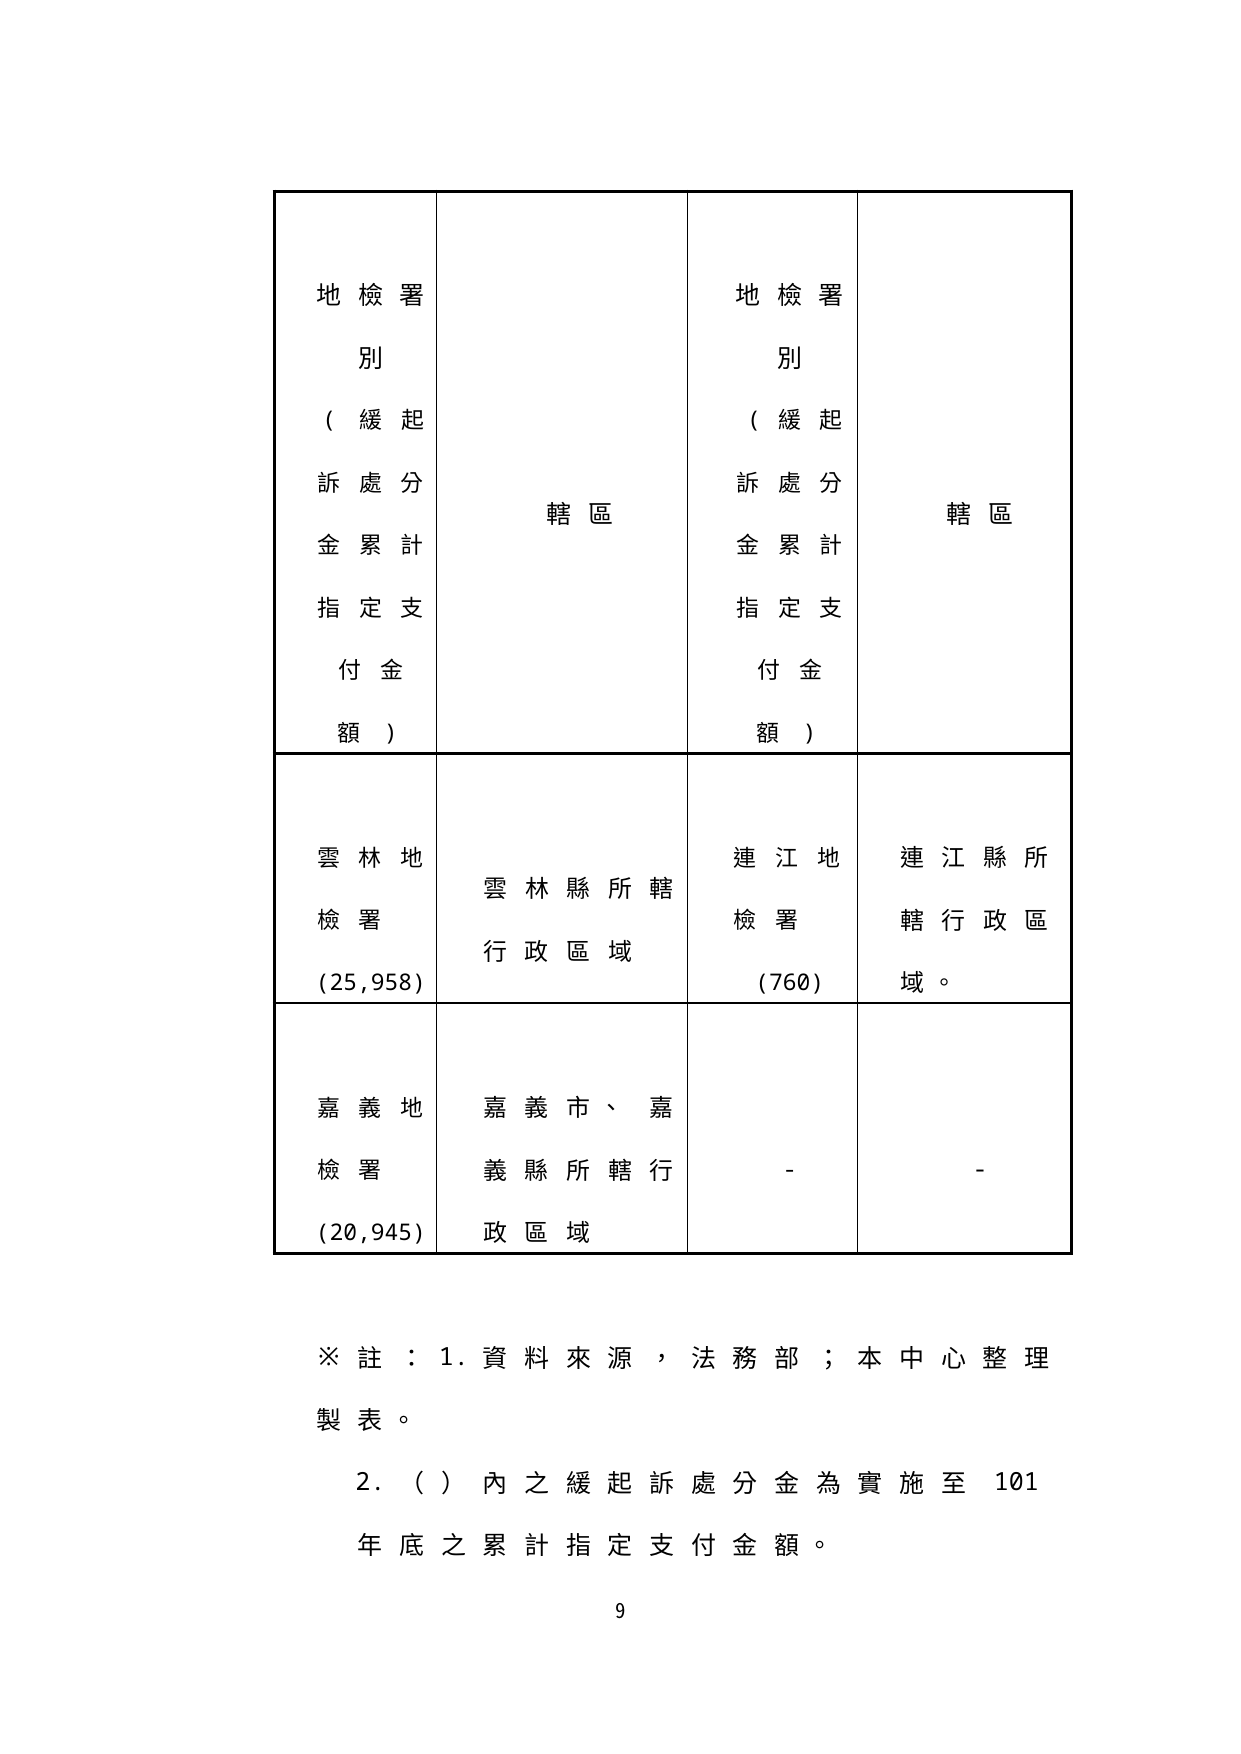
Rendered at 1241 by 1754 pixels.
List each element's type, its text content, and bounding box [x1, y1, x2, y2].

table_cell 雲林地檢署 (25,958) [276, 755, 436, 1002]
text 2.（）內之緩起訴處分金為實施至101年底之累計指定支付金額。 [343, 1439, 1058, 1564]
table_cell 連江地檢署 (760) [688, 755, 857, 1002]
table_header 地檢署別 (緩起訴處分金累計指定支付金額) [276, 193, 436, 752]
table_header 轄區 [437, 193, 687, 752]
table_cell 嘉義地檢署 (20,945) [276, 1004, 436, 1252]
table_header 轄區 [858, 193, 1070, 752]
table_cell 雲林縣所轄行政區域 [437, 755, 687, 1002]
table_cell - [688, 1004, 857, 1252]
table_header 地檢署別 (緩起訴處分金累計指定支付金額) [688, 193, 857, 752]
text ※註：1.資料來源，法務部；本中心整理製表。 [271, 1314, 1058, 1439]
table_cell 連江縣所轄行政區域。 [858, 755, 1070, 1002]
table_cell 嘉義市、嘉義縣所轄行政區域 [437, 1004, 687, 1252]
table_cell - [858, 1004, 1070, 1252]
